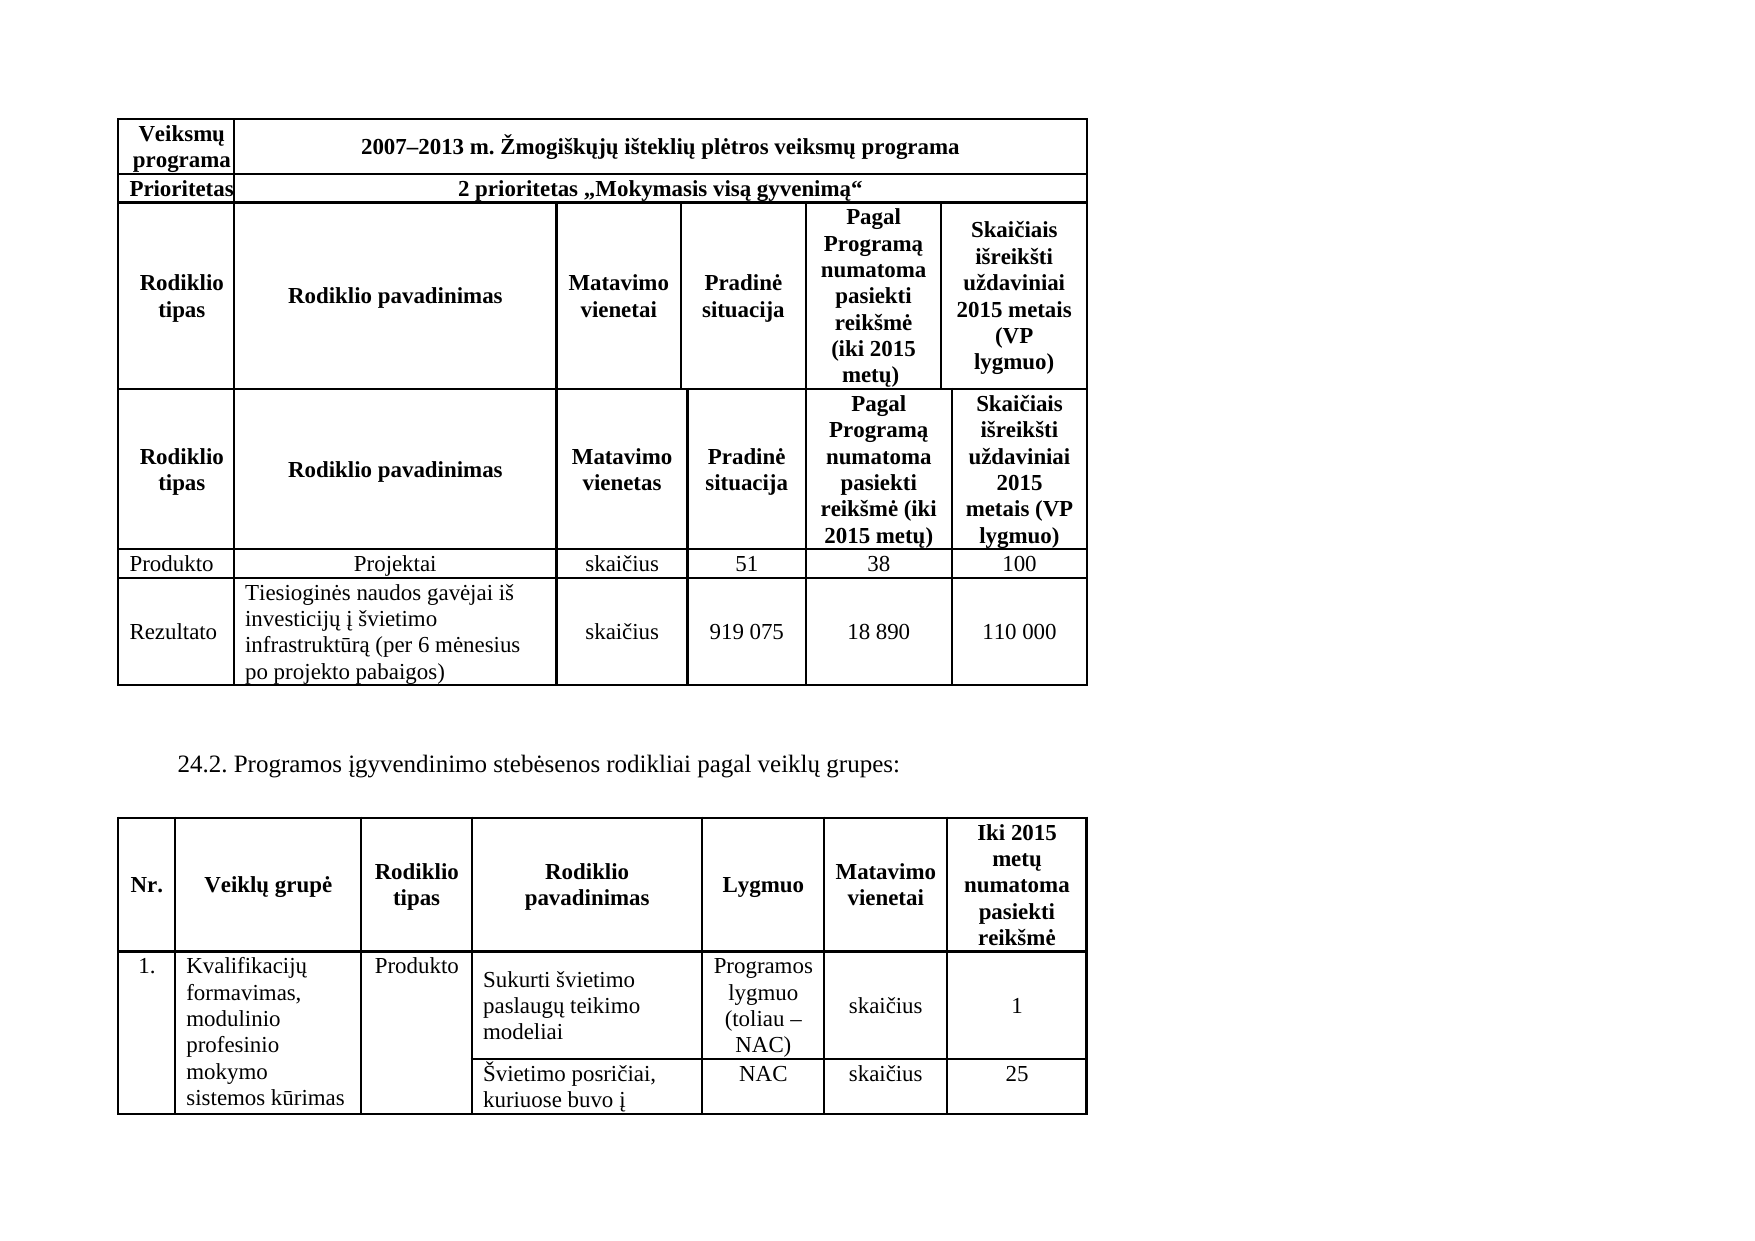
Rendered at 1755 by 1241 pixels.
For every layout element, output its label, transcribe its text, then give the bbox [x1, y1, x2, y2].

table_cell Projektai [235, 550, 555, 577]
table_cell Sukurti švietimo paslaugų teikimo modeliai [473, 953, 701, 1058]
table_cell 1 [948, 953, 1085, 1058]
table_cell Skaičiais išreikšti uždaviniai 2015 metais (VP lygmuo) [942, 204, 1086, 388]
table_cell 919 075 [689, 579, 805, 684]
table_cell 18 890 [807, 579, 951, 684]
table_cell Skaičiais išreikšti uždaviniai 2015 metais (VP lygmuo) [953, 390, 1086, 548]
table_cell Švietimo posričiai, kuriuose buvo į [473, 1060, 701, 1113]
table_cell Kvalifikacijų formavimas, modulinio profesinio mokymo sistemos kūrimas [176, 953, 360, 1113]
table_cell 110 000 [953, 579, 1086, 684]
table_cell Rodiklio pavadinimas [235, 390, 555, 548]
table_cell Matavimo vienetas [558, 390, 686, 548]
table_cell Rodiklio tipas [119, 204, 233, 388]
text 24.2. Programos įgyvendinimo stebėsenos rodikliai pagal veiklų grupes: [118, 749, 1636, 778]
table_cell Rodiklio pavadinimas [235, 204, 555, 388]
table_header Rodiklio pavadinimas [473, 819, 701, 950]
table_cell 100 [953, 550, 1086, 577]
table_header Veiksmų programa [119, 120, 233, 173]
table_cell Matavimo vienetai [558, 204, 680, 388]
table_cell Tiesioginės naudos gavėjai iš investicijų į švietimo infrastruktūrą (per 6 mėnesius po projekto pabaigos) [235, 579, 555, 684]
table_cell Pradinė situacija [689, 390, 805, 548]
table_cell 1. [119, 953, 174, 1113]
table_cell skaičius [825, 953, 946, 1058]
table_header Matavimo vienetai [825, 819, 946, 950]
table_cell Programos lygmuo (toliau – NAC) [703, 953, 823, 1058]
table_cell NAC [703, 1060, 823, 1113]
table_cell skaičius [558, 550, 686, 577]
table_cell 38 [807, 550, 951, 577]
table_header 2007–2013 m. Žmogiškųjų išteklių plėtros veiksmų programa [235, 120, 1086, 173]
table_cell Rodiklio tipas [119, 390, 233, 548]
table_header Veiklų grupė [176, 819, 360, 950]
table_header Iki 2015 metų numatoma pasiekti reikšmė [948, 819, 1085, 950]
table_cell 25 [948, 1060, 1085, 1113]
table_header Rodiklio tipas [362, 819, 471, 950]
table_cell Prioritetas [119, 175, 233, 201]
table_cell 2 prioritetas „Mokymasis visą gyvenimą“ [235, 175, 1086, 201]
table_cell Produkto [362, 953, 471, 1113]
table_cell Rezultato [119, 579, 233, 684]
table_header Lygmuo [703, 819, 823, 950]
table_cell 51 [689, 550, 805, 577]
table_cell skaičius [558, 579, 686, 684]
table_header Nr. [119, 819, 174, 950]
table_cell Produkto [119, 550, 233, 577]
table_cell Pagal Programą numatoma pasiekti reikšmė (iki 2015 metų) [807, 204, 940, 388]
table_cell Pagal Programą numatoma pasiekti reikšmė (iki 2015 metų) [807, 390, 951, 548]
table_cell skaičius [825, 1060, 946, 1113]
table_cell Pradinė situacija [682, 204, 805, 388]
